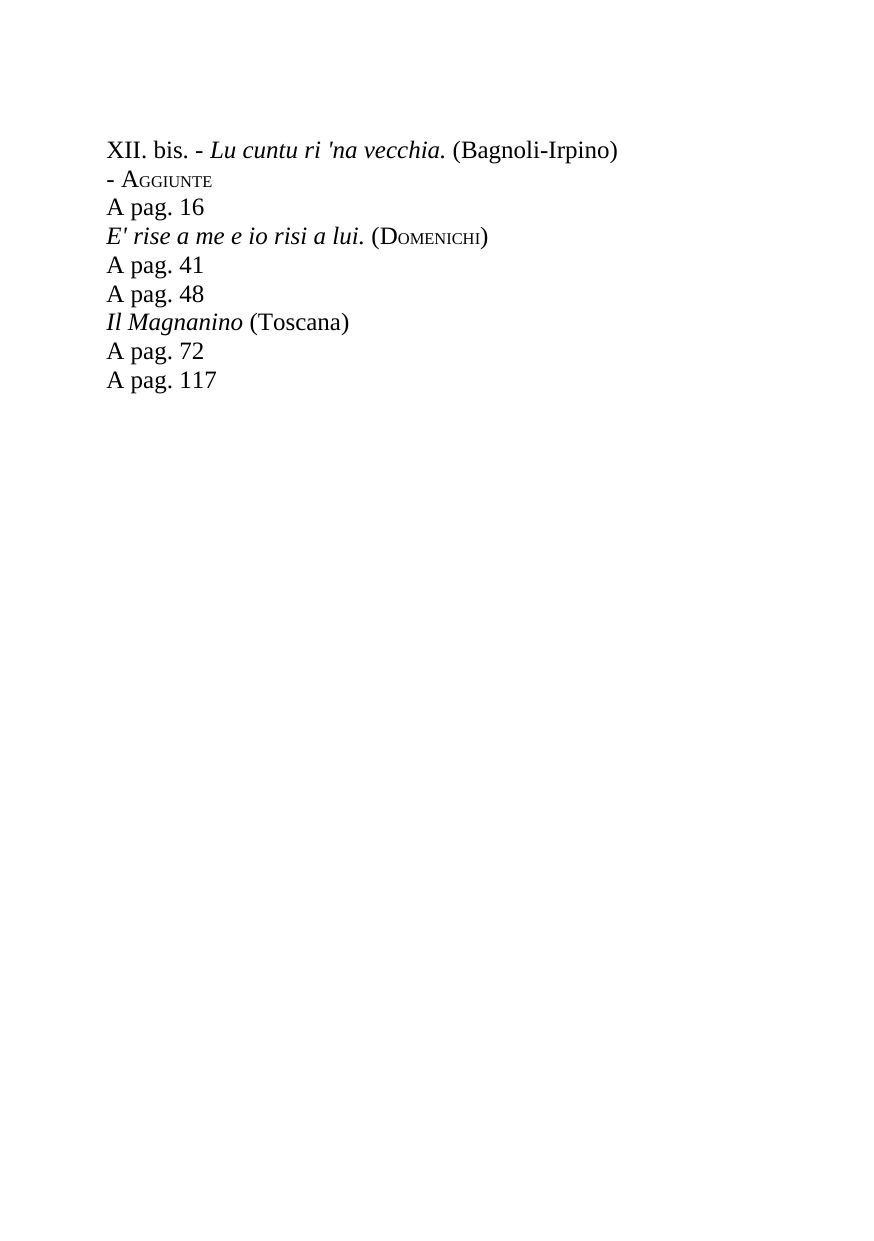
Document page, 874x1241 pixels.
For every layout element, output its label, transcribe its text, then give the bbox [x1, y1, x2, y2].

text - Aggiunte [106, 164, 768, 192]
text A pag. 72 [106, 336, 768, 365]
text A pag. 117 [106, 365, 768, 394]
text A pag. 16 [106, 192, 768, 221]
text E' rise a me e io risi a lui. (Domenichi) [106, 221, 768, 250]
text A pag. 48 [106, 279, 768, 307]
text A pag. 41 [106, 250, 768, 279]
text Il Magnanino (Toscana) [106, 307, 768, 336]
text XII. bis. - Lu cuntu ri 'na vecchia. (Bagnoli-Irpino) [106, 135, 768, 164]
